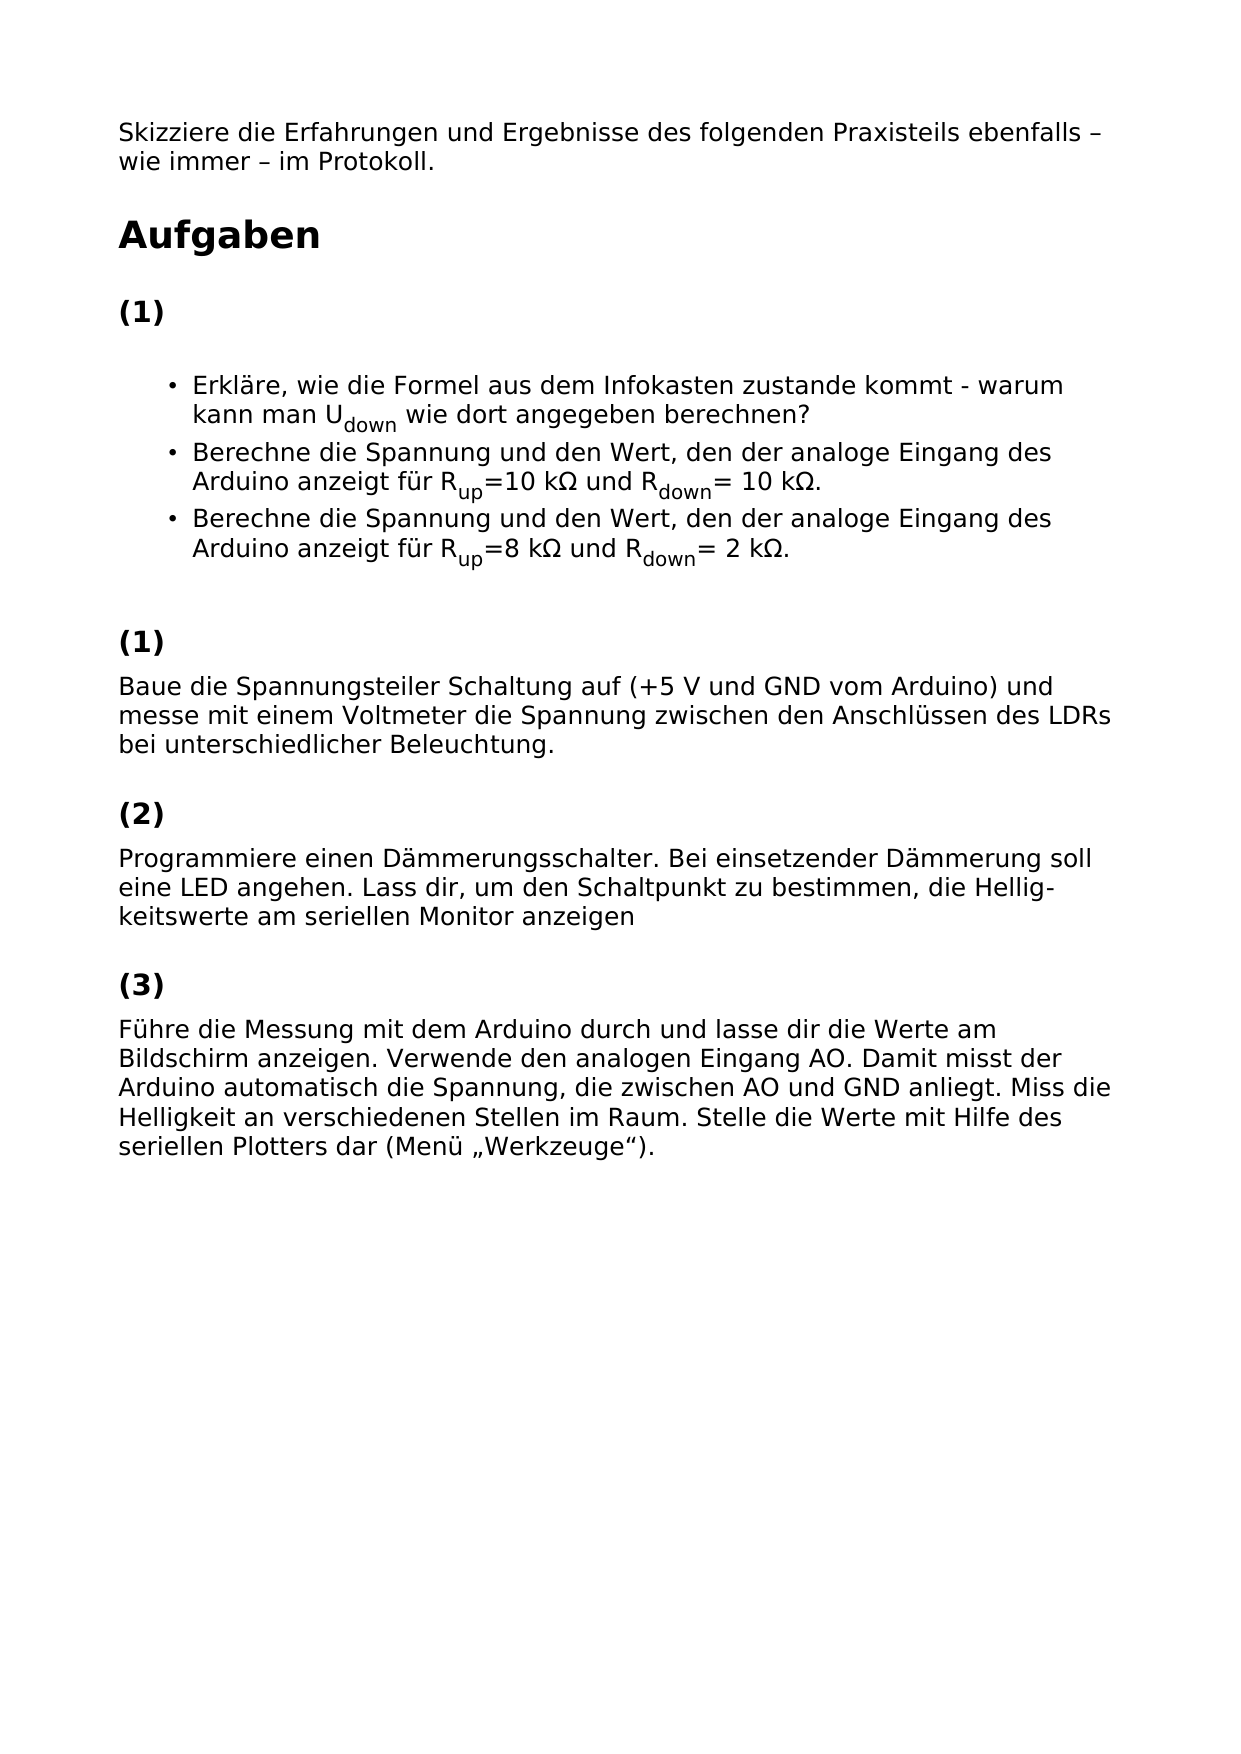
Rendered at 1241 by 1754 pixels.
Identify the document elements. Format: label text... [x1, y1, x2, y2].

text Skizziere die Erfahrungen und Ergebnisse des folgenden Praxisteils ebenfalls – wie immer – im Protokoll. [118, 118, 1122, 176]
list Berechne die Spannung und den Wert, den der analoge Eingang des Arduino anzeigt für Rup=10 kΩ und Rdown= 10 kΩ. [177, 438, 1122, 504]
list Erkläre, wie die Formel aus dem Infokasten zustande kommt - warum kann man Udown wie dort angegeben berechnen? [177, 371, 1122, 438]
text Baue die Spannungsteiler Schaltung auf (+5 V und GND vom Arduino) und messe mit einem Voltmeter die Span­nung zwischen den Anschlüssen des LDRs bei unterschiedlicher Beleuch­tung. [118, 672, 1122, 760]
subtitle (3) [118, 969, 1122, 1003]
list Berechne die Spannung und den Wert, den der analoge Eingang des Arduino anzeigt für Rup=8 kΩ und Rdown= 2 kΩ. [177, 504, 1122, 571]
subtitle Aufgaben [118, 214, 1122, 258]
subtitle (1) [118, 626, 1122, 660]
text Führe die Messung mit dem Arduino durch und lasse dir die Werte am Bildschirm anzeigen. Verwende den ana­logen Eingang AO. Damit misst der Arduino automatisch die Spannung, die zwischen AO und GND anliegt. Miss die Helligkeit an ver­schiedenen Stellen im Raum. Stelle die Werte mit Hilfe des seriellen Plotters dar (Menü „Werkzeuge“). [118, 1015, 1122, 1161]
text Programmiere einen Dämmerungsschal­ter. Bei einsetzender Dämmerung soll eine LED angehen. Lass dir, um den Schaltpunkt zu bestimmen, die Hellig­keitswerte am seriellen Monitor anzeigen [118, 844, 1122, 931]
subtitle (1) [118, 295, 1122, 329]
subtitle (2) [118, 797, 1122, 831]
